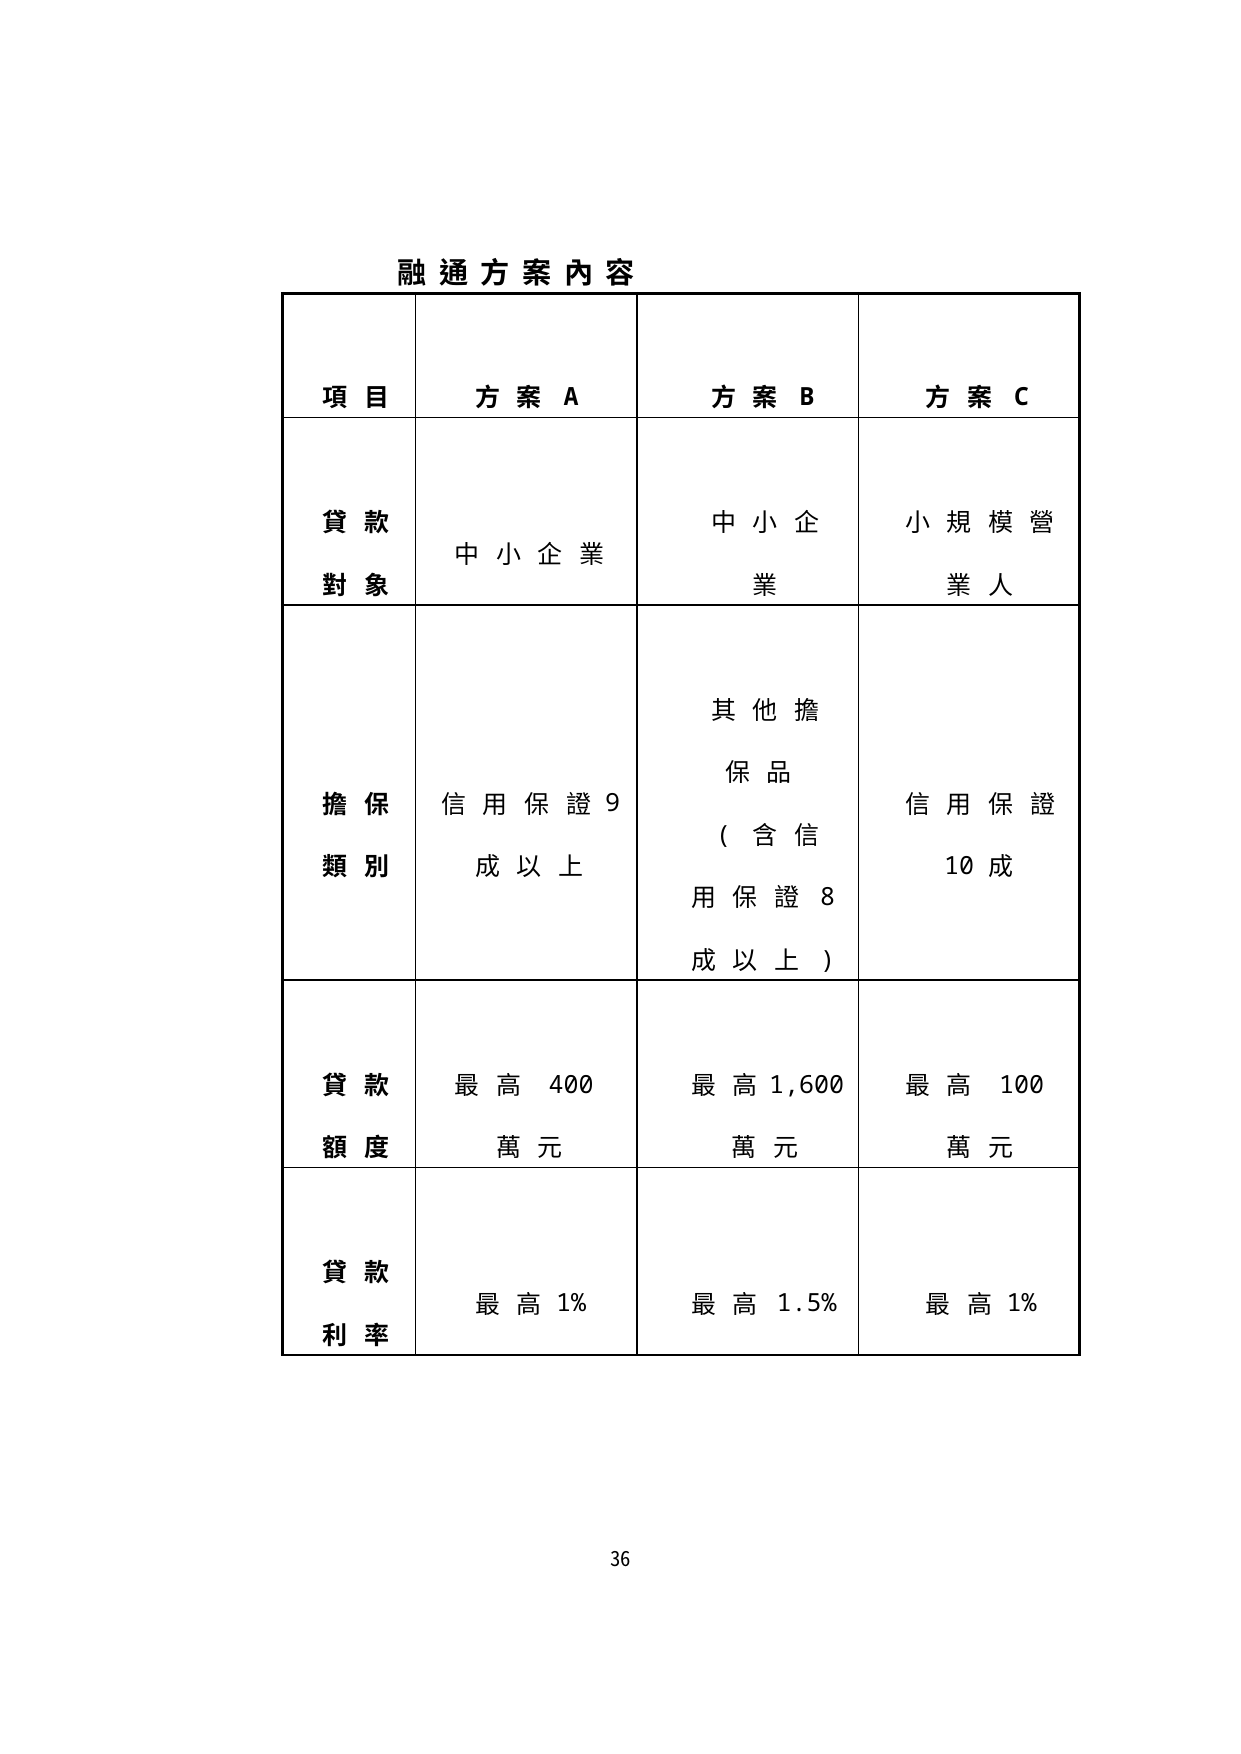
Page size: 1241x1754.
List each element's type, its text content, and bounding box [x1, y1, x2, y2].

table_cell 貸款額度 [284, 981, 415, 1167]
table_cell 其他擔保品(含信用保證8成以上) [638, 606, 858, 979]
table_cell 最高100萬元 [859, 981, 1078, 1167]
table_cell 中小企業 [638, 418, 858, 604]
table_header 項目 [284, 295, 415, 417]
table_cell 最高1.5% [638, 1168, 858, 1354]
table_cell 最高1,600萬元 [638, 981, 858, 1167]
table_cell 擔保類別 [284, 606, 415, 979]
table_cell 最高1% [859, 1168, 1078, 1354]
table_cell 最高1% [416, 1168, 636, 1354]
table_cell 小規模營業人 [859, 418, 1078, 604]
table_cell 最高400萬元 [416, 981, 636, 1167]
table_cell 信用保證10成 [859, 606, 1078, 979]
table_header 方案B [638, 295, 858, 417]
table_header 方案A [416, 295, 636, 417]
table_cell 信用保證9成以上 [416, 606, 636, 979]
text 融通方案內容 [271, 229, 1058, 292]
table_cell 貸款對象 [284, 418, 415, 604]
table_cell 貸款利率 [284, 1168, 415, 1354]
table_cell 中小企業 [416, 418, 636, 604]
table_header 方案C [859, 295, 1078, 417]
